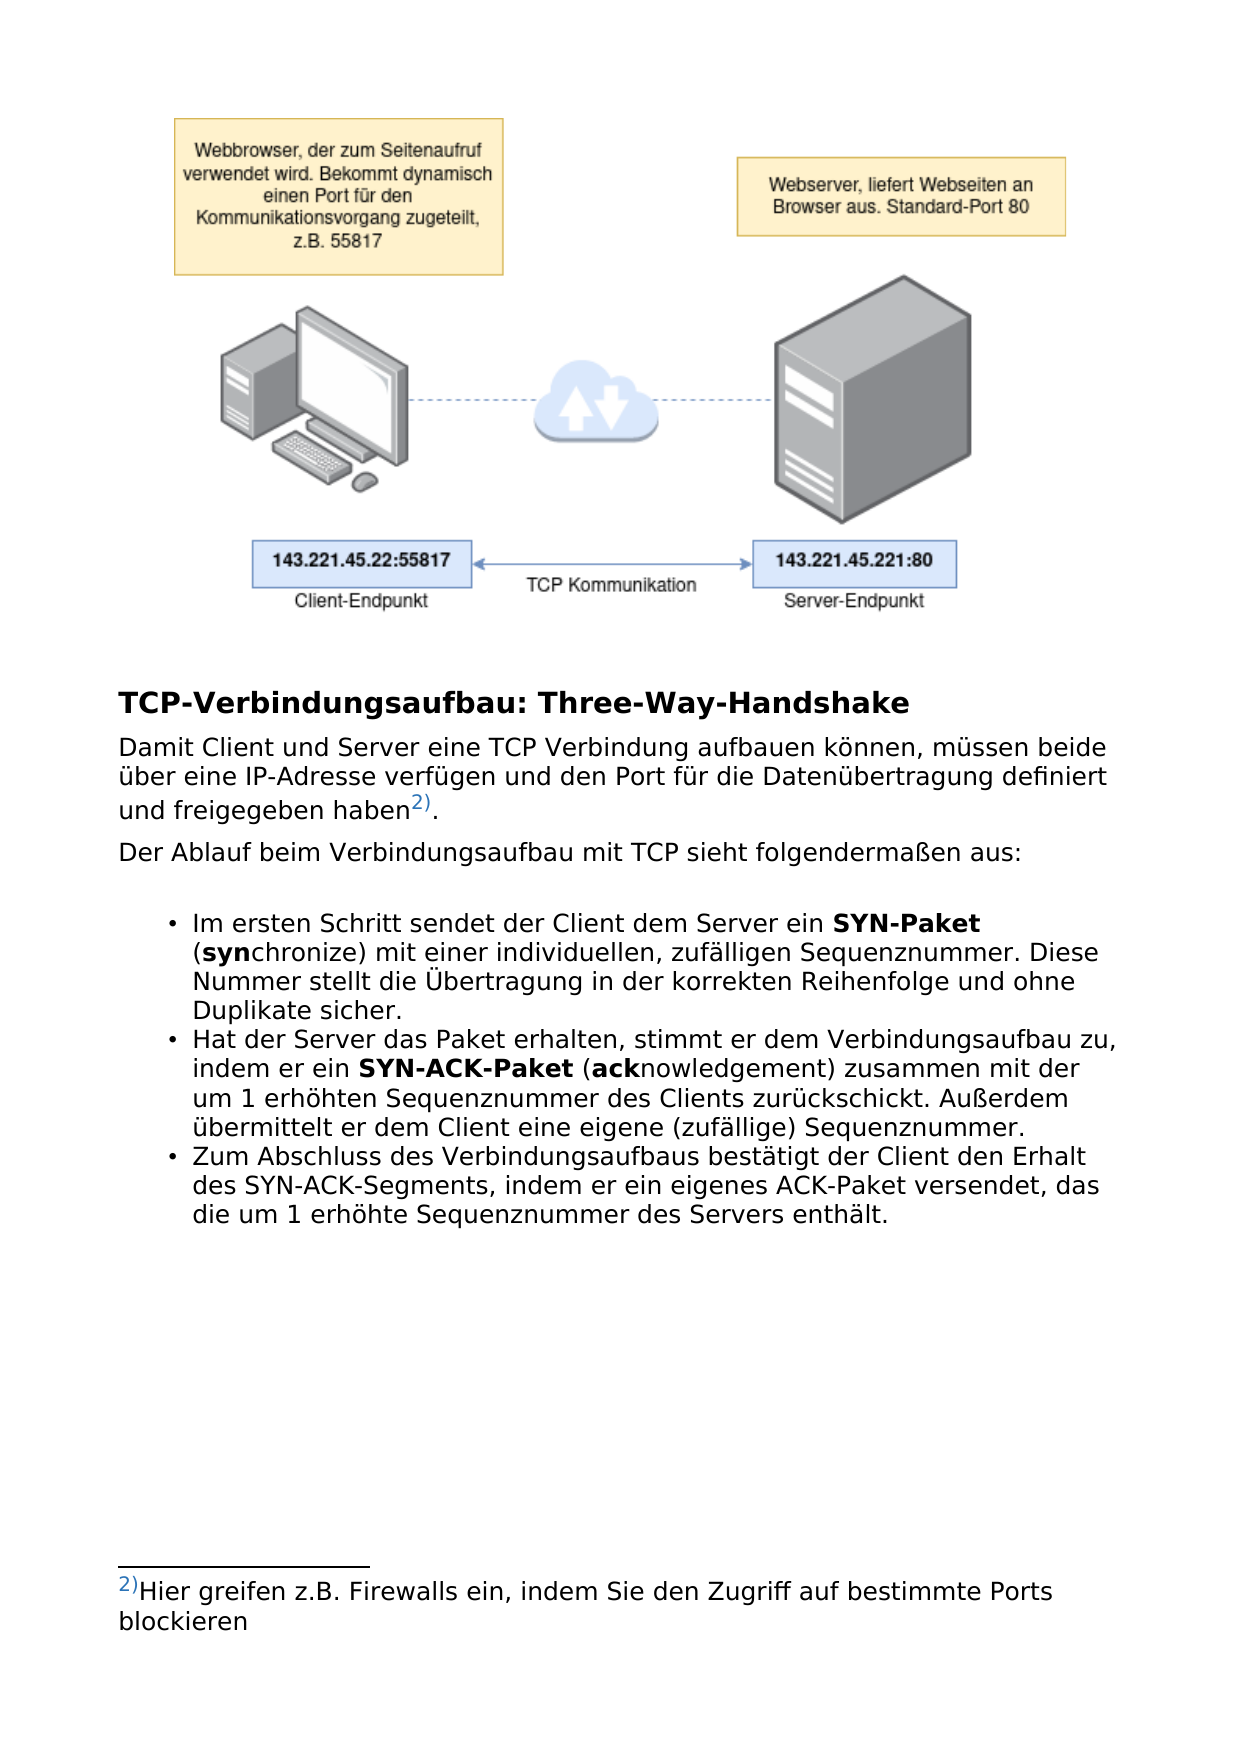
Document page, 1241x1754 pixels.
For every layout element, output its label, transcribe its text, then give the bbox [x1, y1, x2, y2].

text Damit Client und Server eine TCP Verbindung aufbauen können, müssen beide über eine IP-Adresse verfügen und den Port für die Datenübertragung definiert und freigegeben haben. [118, 733, 1122, 825]
subtitle TCP-Verbindungsaufbau: Three-Way-Handshake [118, 686, 1122, 720]
list Im ersten Schritt sendet der Client dem Server ein SYN-Paket (synchronize) mit einer individuellen, zufälligen Sequenznummer. Diese Nummer stellt die Übertragung in der korrekten Reihenfolge und ohne Duplikate sicher. [177, 909, 1122, 1026]
list Hat der Server das Paket erhalten, stimmt er dem Verbindungsaufbau zu, indem er ein SYN-ACK-Paket (acknowledgement) zusammen mit der um 1 erhöhten Sequenznummer des Clients zurückschickt. Außerdem übermittelt er dem Client eine eigene (zufällige) Sequenznummer. [177, 1026, 1122, 1142]
text Hier greifen z.B. Firewalls ein, indem Sie den Zugriff auf bestimmte Ports blockieren [118, 1573, 1122, 1636]
picture [174, 118, 1067, 620]
list Zum Abschluss des Verbindungsaufbaus bestätigt der Client den Erhalt des SYN-ACK-Segments, indem er ein eigenes ACK-Paket versendet, das die um 1 erhöhte Sequenznummer des Servers enthält. [177, 1142, 1122, 1230]
text Der Ablauf beim Verbindungsaufbau mit TCP sieht folgendermaßen aus: [118, 838, 1122, 867]
